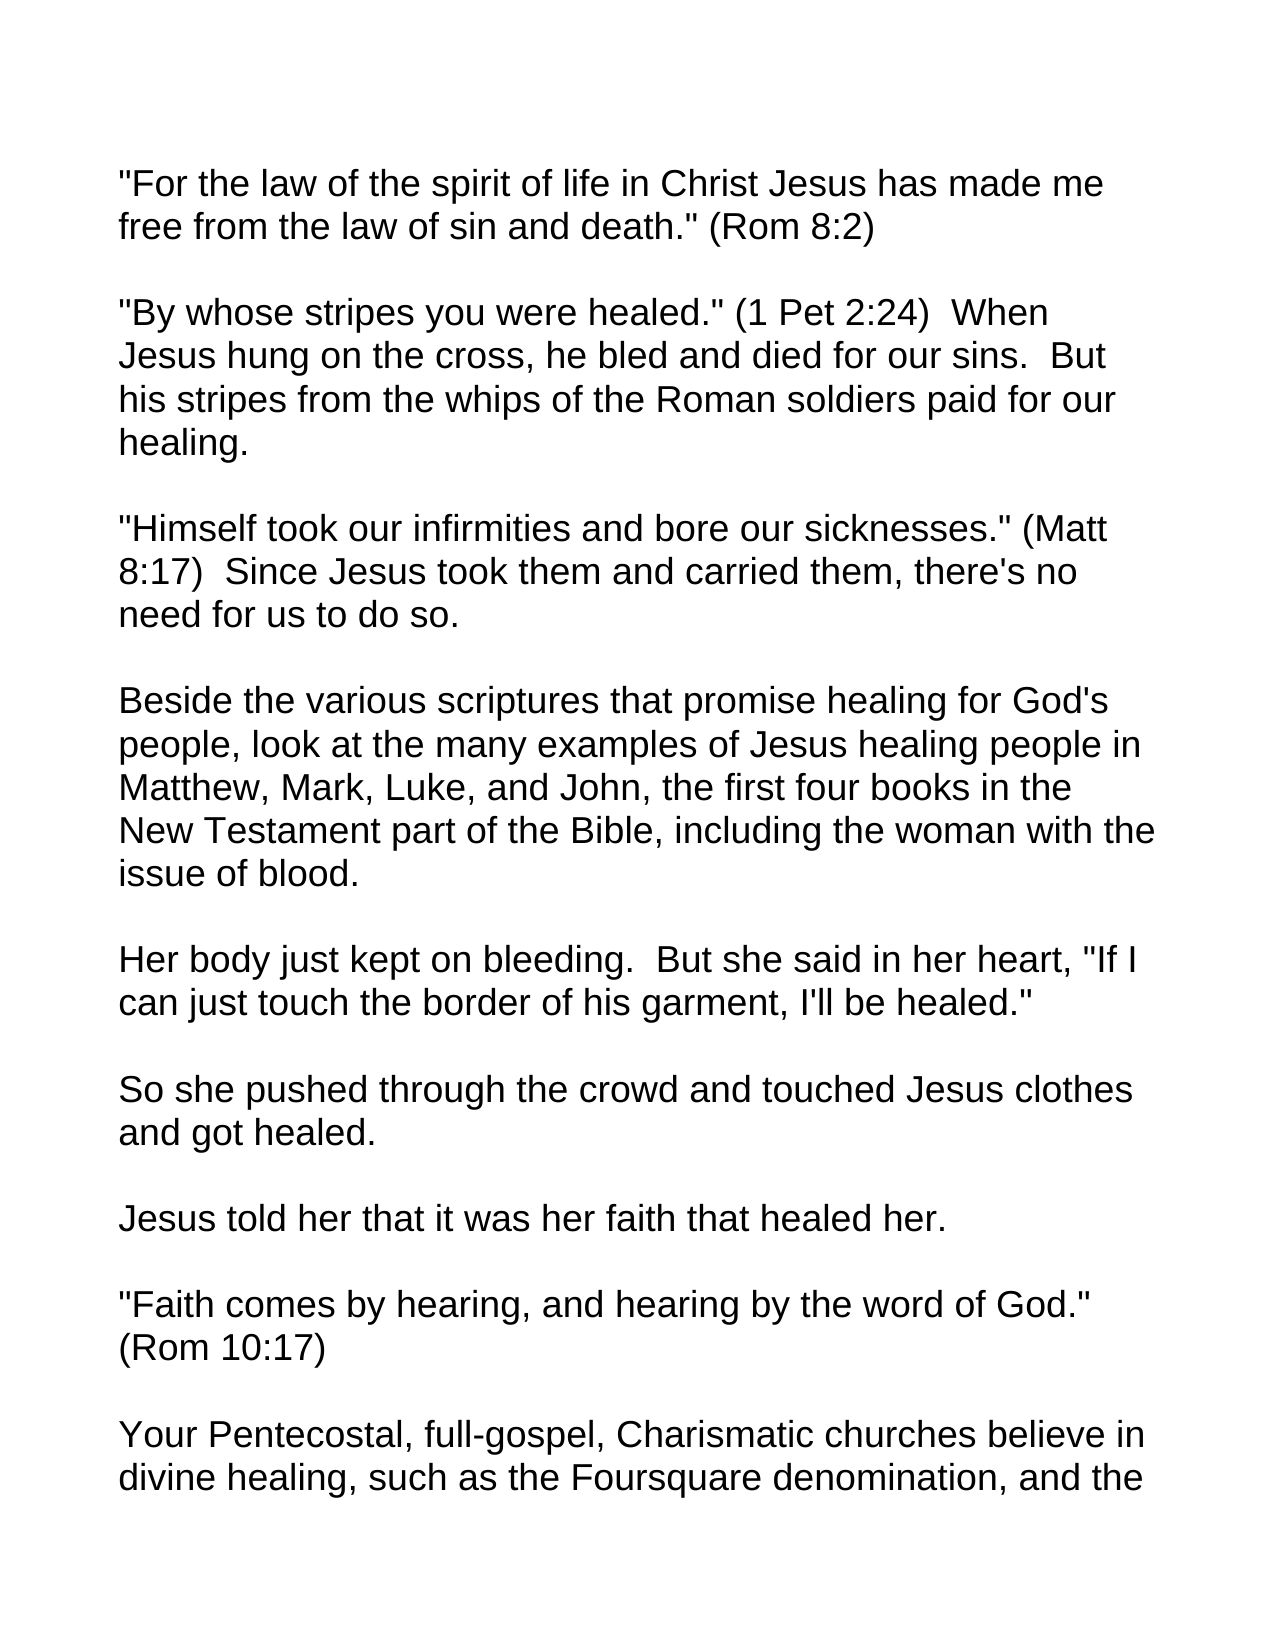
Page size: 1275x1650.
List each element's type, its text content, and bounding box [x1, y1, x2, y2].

text Her body just kept on bleeding. But she said in her heart, "If I can just touch the border of his garment, I'll be healed." [118, 937, 1157, 1024]
text Your Pentecostal, full-gospel, Charismatic churches believe in divine healing, such as the Foursquare denomination, and the [118, 1412, 1157, 1498]
text "Himself took our infirmities and bore our sicknesses." (Matt 8:17) Since Jesus took them and carried them, there's no need for us to do so. [118, 506, 1157, 636]
text Jesus told her that it was her faith that healed her. [118, 1196, 1157, 1239]
text "Faith comes by hearing, and hearing by the word of God." (Rom 10:17) [118, 1282, 1157, 1369]
text "By whose stripes you were healed." (1 Pet 2:24) When Jesus hung on the cross, he bled and died for our sins. But his stripes from the whips of the Roman soldiers paid for our healing. [118, 291, 1157, 463]
text Beside the various scriptures that promise healing for God's people, look at the many examples of Jesus healing people in Matthew, Mark, Luke, and John, the first four books in the New Testament part of the Bible, including the woman with the issue of blood. [118, 679, 1157, 894]
text So she pushed through the crowd and touched Jesus clothes and got healed. [118, 1067, 1157, 1153]
text "For the law of the spirit of life in Christ Jesus has made me free from the law of sin and death." (Rom 8:2) [118, 161, 1157, 247]
